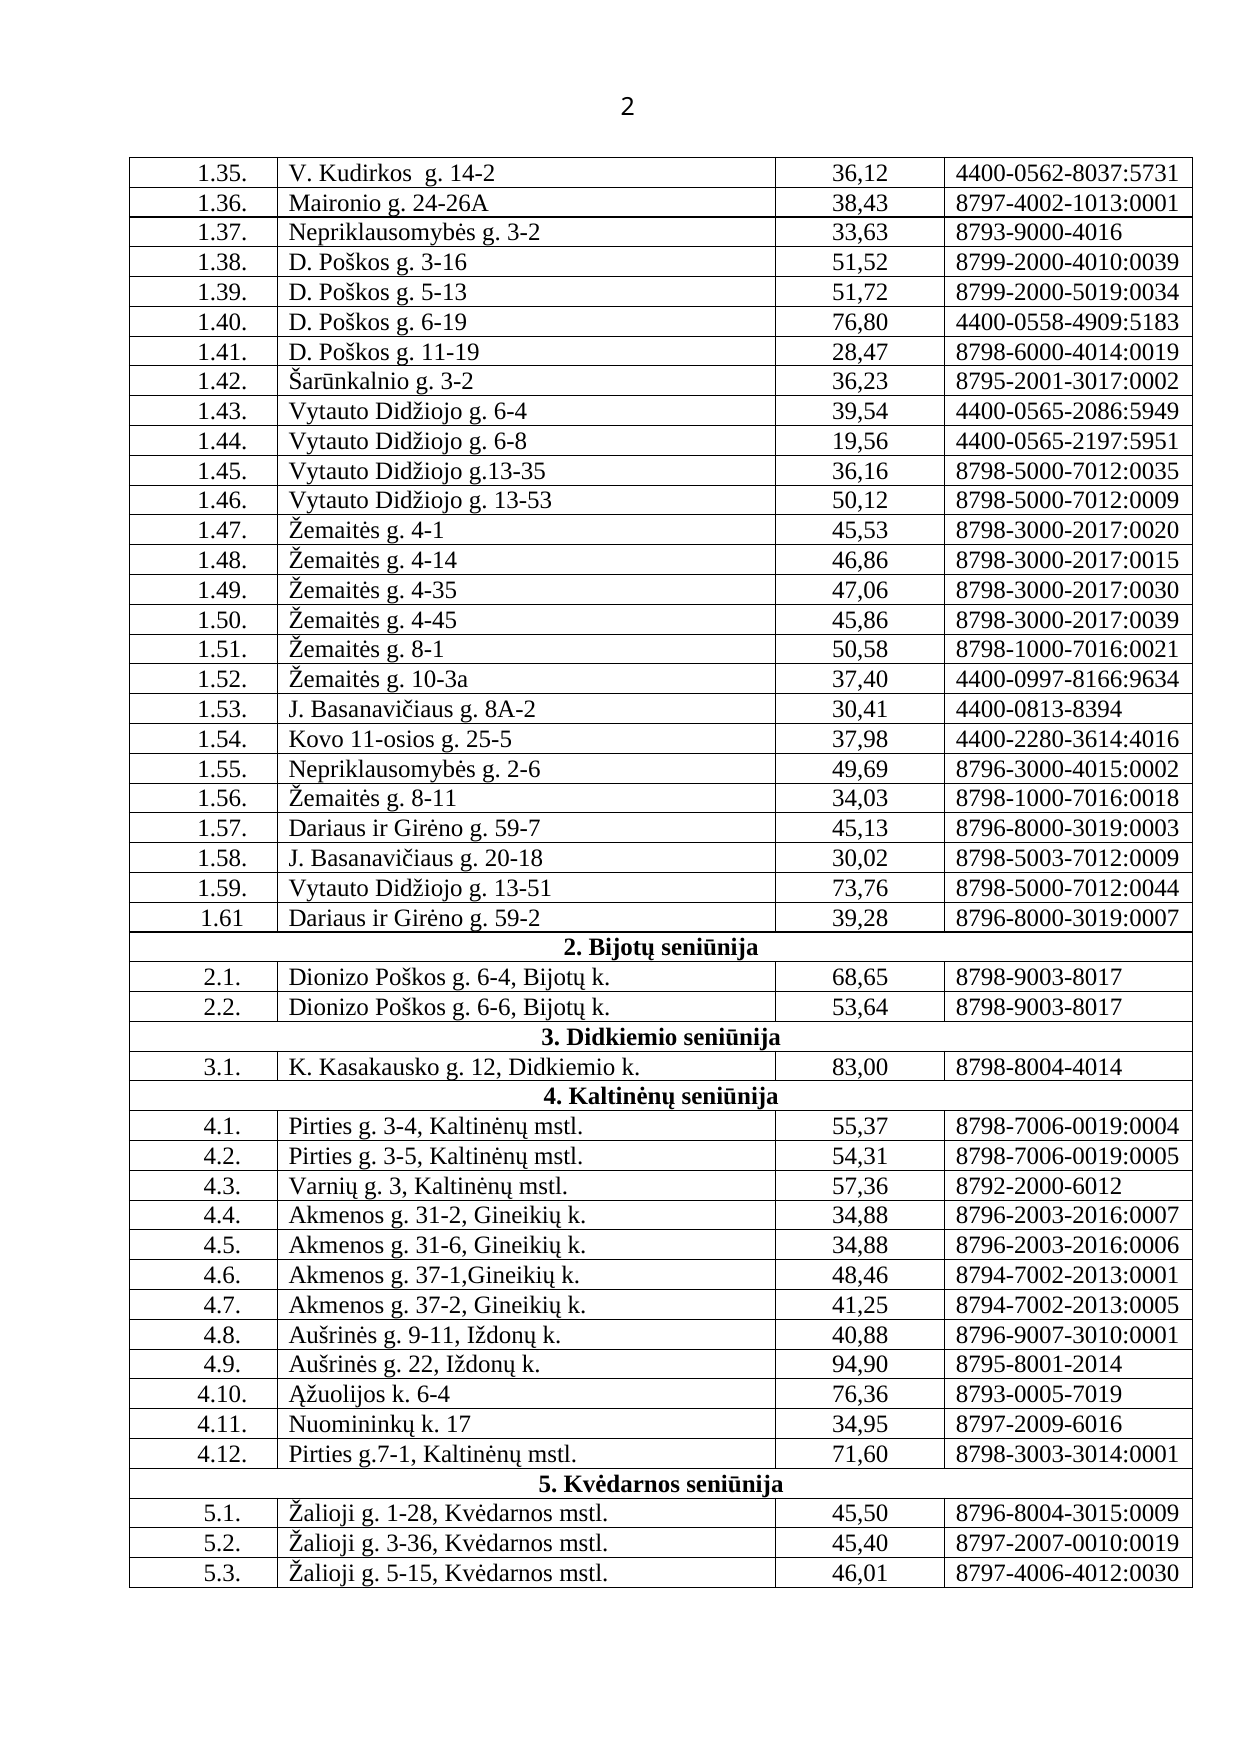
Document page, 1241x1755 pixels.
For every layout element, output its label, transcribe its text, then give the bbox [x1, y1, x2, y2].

table_cell 8792-2000-6012 [945, 1171, 1192, 1199]
table_cell 4400-0997-8166:9634 [945, 664, 1192, 693]
table_cell Pirties g. 3-4, Kaltinėnų mstl. [278, 1111, 775, 1140]
table_cell Akmenos g. 31-6, Gineikių k. [278, 1230, 775, 1259]
table_cell 1.61 [130, 903, 277, 931]
table_cell 4.8. [130, 1320, 277, 1348]
table_cell 36,23 [776, 366, 944, 395]
table_cell 36,12 [776, 158, 944, 187]
table_cell Žemaitės g. 8-11 [278, 784, 775, 812]
table_cell 8798-5003-7012:0009 [945, 843, 1192, 872]
table_cell Vytauto Didžiojo g. 6-4 [278, 396, 775, 425]
table_cell Dariaus ir Girėno g. 59-7 [278, 813, 775, 842]
table_cell 50,58 [776, 635, 944, 663]
table_cell Ąžuolijos k. 6-4 [278, 1379, 775, 1408]
table_cell Nepriklausomybės g. 3-2 [278, 218, 775, 246]
table_cell Kovo 11-osios g. 25-5 [278, 724, 775, 753]
table_cell 47,06 [776, 575, 944, 604]
table_cell 8798-7006-0019:0004 [945, 1111, 1192, 1140]
table_cell 53,64 [776, 992, 944, 1021]
table_cell 45,86 [776, 605, 944, 633]
table_cell 3.1. [130, 1052, 277, 1080]
table_cell 4.7. [130, 1290, 277, 1319]
table_cell 1.49. [130, 575, 277, 604]
table_cell 94,90 [776, 1350, 944, 1378]
table_cell 8798-9003-8017 [945, 992, 1192, 1021]
table_cell Žalioji g. 5-15, Kvėdarnos mstl. [278, 1558, 775, 1587]
table_cell 2.1. [130, 962, 277, 991]
table_cell 8796-2003-2016:0007 [945, 1201, 1192, 1229]
table_cell 76,36 [776, 1379, 944, 1408]
table_cell Žemaitės g. 4-14 [278, 545, 775, 574]
table_cell 1.35. [130, 158, 277, 187]
table_cell 55,37 [776, 1111, 944, 1140]
table_cell 5.1. [130, 1499, 277, 1527]
table_cell 2.2. [130, 992, 277, 1021]
table_cell 8796-2003-2016:0006 [945, 1230, 1192, 1259]
table_cell D. Poškos g. 3-16 [278, 247, 775, 276]
table_cell Žalioji g. 1-28, Kvėdarnos mstl. [278, 1499, 775, 1527]
table_cell 8798-8004-4014 [945, 1052, 1192, 1080]
table_cell Šarūnkalnio g. 3-2 [278, 366, 775, 395]
table_cell 5.3. [130, 1558, 277, 1587]
table_cell Dariaus ir Girėno g. 59-2 [278, 903, 775, 931]
table_cell Varnių g. 3, Kaltinėnų mstl. [278, 1171, 775, 1199]
table_cell 41,25 [776, 1290, 944, 1319]
table_cell 1.47. [130, 515, 277, 544]
table_cell 1.44. [130, 426, 277, 455]
table_cell Vytauto Didžiojo g. 13-53 [278, 486, 775, 514]
table_cell 8798-3000-2017:0020 [945, 515, 1192, 544]
table_cell 30,02 [776, 843, 944, 872]
table_cell 4.4. [130, 1201, 277, 1229]
table_cell 8798-3000-2017:0015 [945, 545, 1192, 574]
table_cell Pirties g. 3-5, Kaltinėnų mstl. [278, 1141, 775, 1170]
table_cell 1.41. [130, 337, 277, 365]
table_cell 1.45. [130, 456, 277, 484]
table_cell 1.50. [130, 605, 277, 633]
table_cell 8798-9003-8017 [945, 962, 1192, 991]
table_cell 8797-2009-6016 [945, 1409, 1192, 1438]
table_cell 8795-8001-2014 [945, 1350, 1192, 1378]
table_cell 4.9. [130, 1350, 277, 1378]
table_cell 8798-3000-2017:0039 [945, 605, 1192, 633]
table_cell 45,13 [776, 813, 944, 842]
table_cell 5.2. [130, 1528, 277, 1557]
table_cell 46,86 [776, 545, 944, 574]
table_cell 45,50 [776, 1499, 944, 1527]
table_cell 4.11. [130, 1409, 277, 1438]
table_cell 8797-4006-4012:0030 [945, 1558, 1192, 1587]
table_cell 4.12. [130, 1439, 277, 1468]
table_cell 4400-0565-2197:5951 [945, 426, 1192, 455]
table_cell 4400-0565-2086:5949 [945, 396, 1192, 425]
table_cell 54,31 [776, 1141, 944, 1170]
table_cell 1.58. [130, 843, 277, 872]
table_cell 30,41 [776, 694, 944, 723]
table_cell 1.43. [130, 396, 277, 425]
table_cell 8794-7002-2013:0001 [945, 1260, 1192, 1289]
table_cell J. Basanavičiaus g. 20-18 [278, 843, 775, 872]
table_cell 19,56 [776, 426, 944, 455]
table_cell 2. Bijotų seniūnija [130, 933, 1192, 961]
table_cell 4400-0562-8037:5731 [945, 158, 1192, 187]
table_cell Dionizo Poškos g. 6-4, Bijotų k. [278, 962, 775, 991]
table_cell 33,63 [776, 218, 944, 246]
table_cell 4.10. [130, 1379, 277, 1408]
table_cell 8798-6000-4014:0019 [945, 337, 1192, 365]
table_cell 1.46. [130, 486, 277, 514]
table_cell 73,76 [776, 873, 944, 902]
table_cell 8796-8000-3019:0007 [945, 903, 1192, 931]
table_cell Žalioji g. 3-36, Kvėdarnos mstl. [278, 1528, 775, 1557]
table_cell 1.55. [130, 754, 277, 782]
table_cell 8796-9007-3010:0001 [945, 1320, 1192, 1348]
table_cell 8797-2007-0010:0019 [945, 1528, 1192, 1557]
table_cell 1.39. [130, 277, 277, 306]
table_cell 1.37. [130, 218, 277, 246]
table_cell 8798-7006-0019:0005 [945, 1141, 1192, 1170]
table_cell 1.42. [130, 366, 277, 395]
table_cell Vytauto Didžiojo g. 6-8 [278, 426, 775, 455]
table_cell 76,80 [776, 307, 944, 336]
table_cell Žemaitės g. 4-35 [278, 575, 775, 604]
table_cell Aušrinės g. 22, Iždonų k. [278, 1350, 775, 1378]
table_cell Akmenos g. 37-1,Gineikių k. [278, 1260, 775, 1289]
table_cell 34,03 [776, 784, 944, 812]
table_cell 5. Kvėdarnos seniūnija [130, 1469, 1192, 1497]
table_cell Žemaitės g. 8-1 [278, 635, 775, 663]
table_cell 34,95 [776, 1409, 944, 1438]
table_cell 1.52. [130, 664, 277, 693]
table_cell 68,65 [776, 962, 944, 991]
table_cell 4. Kaltinėnų seniūnija [130, 1081, 1192, 1110]
table_cell Akmenos g. 37-2, Gineikių k. [278, 1290, 775, 1319]
table_cell 48,46 [776, 1260, 944, 1289]
table_cell 8798-5000-7012:0044 [945, 873, 1192, 902]
table_cell 8798-3003-3014:0001 [945, 1439, 1192, 1468]
table_cell 1.57. [130, 813, 277, 842]
table_cell 40,88 [776, 1320, 944, 1348]
table_cell 28,47 [776, 337, 944, 365]
table_cell V. Kudirkos g. 14-2 [278, 158, 775, 187]
table_cell 1.38. [130, 247, 277, 276]
table_cell 37,40 [776, 664, 944, 693]
table_cell Vytauto Didžiojo g.13-35 [278, 456, 775, 484]
table_cell Maironio g. 24-26A [278, 188, 775, 216]
table_cell 8798-5000-7012:0009 [945, 486, 1192, 514]
table_cell 1.54. [130, 724, 277, 753]
table_cell D. Poškos g. 5-13 [278, 277, 775, 306]
table_cell Nuomininkų k. 17 [278, 1409, 775, 1438]
table_cell 51,52 [776, 247, 944, 276]
table_cell Dionizo Poškos g. 6-6, Bijotų k. [278, 992, 775, 1021]
table_cell 39,28 [776, 903, 944, 931]
table_cell 8798-5000-7012:0035 [945, 456, 1192, 484]
table_cell Pirties g.7-1, Kaltinėnų mstl. [278, 1439, 775, 1468]
table_cell 8798-3000-2017:0030 [945, 575, 1192, 604]
table_cell 8796-8000-3019:0003 [945, 813, 1192, 842]
table_cell 37,98 [776, 724, 944, 753]
table_cell 1.48. [130, 545, 277, 574]
table_cell Vytauto Didžiojo g. 13-51 [278, 873, 775, 902]
table_cell 1.53. [130, 694, 277, 723]
table_cell 4.3. [130, 1171, 277, 1199]
table_cell 1.40. [130, 307, 277, 336]
table_cell 71,60 [776, 1439, 944, 1468]
table_cell Žemaitės g. 4-45 [278, 605, 775, 633]
table_cell 49,69 [776, 754, 944, 782]
table_cell 8796-3000-4015:0002 [945, 754, 1192, 782]
table_cell 4400-0813-8394 [945, 694, 1192, 723]
table_cell K. Kasakausko g. 12, Didkiemio k. [278, 1052, 775, 1080]
table_cell 8799-2000-4010:0039 [945, 247, 1192, 276]
table_cell D. Poškos g. 6-19 [278, 307, 775, 336]
table_cell 34,88 [776, 1201, 944, 1229]
table_cell 3. Didkiemio seniūnija [130, 1022, 1192, 1051]
table_cell Akmenos g. 31-2, Gineikių k. [278, 1201, 775, 1229]
table_cell 4.5. [130, 1230, 277, 1259]
table_cell 45,40 [776, 1528, 944, 1557]
table_cell 8799-2000-5019:0034 [945, 277, 1192, 306]
table_cell 8798-1000-7016:0021 [945, 635, 1192, 663]
table_cell Aušrinės g. 9-11, Iždonų k. [278, 1320, 775, 1348]
table_cell 8798-1000-7016:0018 [945, 784, 1192, 812]
table_cell 38,43 [776, 188, 944, 216]
table_cell 36,16 [776, 456, 944, 484]
table_cell 1.59. [130, 873, 277, 902]
table_cell 46,01 [776, 1558, 944, 1587]
table_cell 1.36. [130, 188, 277, 216]
table_cell 8794-7002-2013:0005 [945, 1290, 1192, 1319]
table_cell 4.1. [130, 1111, 277, 1140]
table_cell 57,36 [776, 1171, 944, 1199]
table_cell 83,00 [776, 1052, 944, 1080]
table_cell D. Poškos g. 11-19 [278, 337, 775, 365]
table_cell 4400-2280-3614:4016 [945, 724, 1192, 753]
table_cell 8793-0005-7019 [945, 1379, 1192, 1408]
table_cell 8797-4002-1013:0001 [945, 188, 1192, 216]
table_cell 50,12 [776, 486, 944, 514]
table_cell 4.2. [130, 1141, 277, 1170]
table_cell 8793-9000-4016 [945, 218, 1192, 246]
table_cell 8795-2001-3017:0002 [945, 366, 1192, 395]
table_cell 1.56. [130, 784, 277, 812]
table_cell J. Basanavičiaus g. 8A-2 [278, 694, 775, 723]
table_cell 34,88 [776, 1230, 944, 1259]
table_cell 4400-0558-4909:5183 [945, 307, 1192, 336]
table_cell Nepriklausomybės g. 2-6 [278, 754, 775, 782]
table_cell 4.6. [130, 1260, 277, 1289]
table_cell Žemaitės g. 4-1 [278, 515, 775, 544]
table_cell 45,53 [776, 515, 944, 544]
table_cell 51,72 [776, 277, 944, 306]
table_cell 1.51. [130, 635, 277, 663]
table_cell 8796-8004-3015:0009 [945, 1499, 1192, 1527]
table_cell Žemaitės g. 10-3a [278, 664, 775, 693]
table_cell 39,54 [776, 396, 944, 425]
